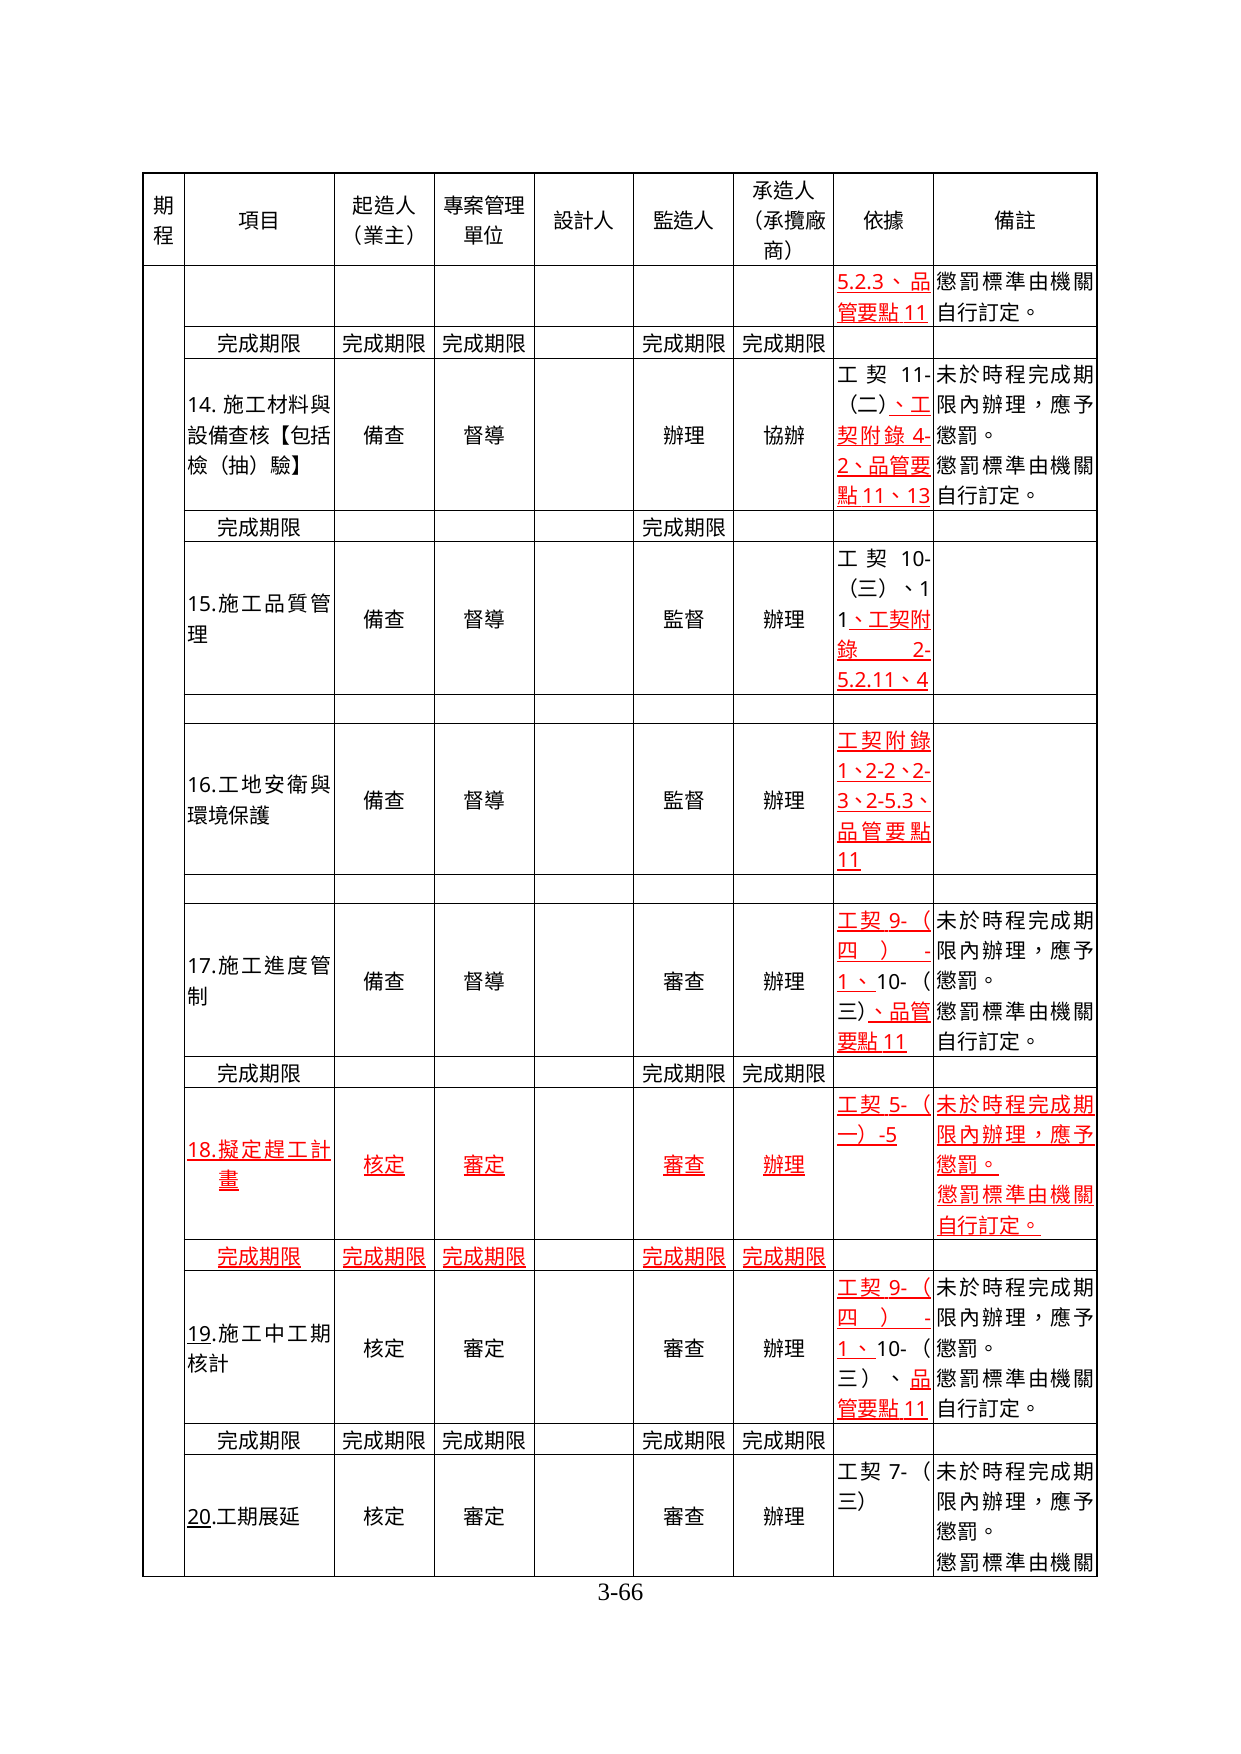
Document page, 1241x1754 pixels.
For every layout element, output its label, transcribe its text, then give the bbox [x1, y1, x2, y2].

table_cell 備查 [335, 542, 434, 694]
table_cell 核定 [335, 1271, 434, 1423]
table_cell 完成期限 [435, 1240, 534, 1270]
table_cell [834, 511, 933, 541]
table_cell 審查 [634, 904, 733, 1056]
table_cell 18.擬定趕工計畫 [185, 1088, 334, 1239]
table_cell [535, 1271, 633, 1423]
table_cell 完成期限 [634, 1057, 733, 1087]
table_cell 辦理 [734, 542, 833, 694]
table_cell 督導 [435, 542, 534, 694]
table_cell 完成期限 [185, 327, 334, 357]
table_cell 辦理 [634, 359, 733, 510]
table_cell [185, 875, 334, 903]
table_cell 監督 [634, 724, 733, 874]
table_cell 19.施工中工期核計 [185, 1271, 334, 1423]
table_cell [435, 266, 534, 326]
table_cell 未於時程完成期限內辦理，應予懲罰。 懲罰標準由機關自行訂定。 [934, 904, 1096, 1056]
table_cell 工契5-（一）-5 [834, 1088, 933, 1239]
table_cell [734, 695, 833, 723]
table_cell 完成期限 [634, 511, 733, 541]
table_cell 完成期限 [734, 1057, 833, 1087]
table_cell 14. 施工材料與設備查核【包括檢（抽）驗】 [185, 359, 334, 510]
table_cell 核定 [335, 1455, 434, 1576]
table_cell [934, 327, 1096, 357]
table_header 專案管理單位 [435, 174, 534, 264]
table_cell [535, 266, 633, 326]
table_cell [934, 1057, 1096, 1087]
table_cell [535, 904, 633, 1056]
table_cell 完成期限 [734, 327, 833, 357]
table_cell [834, 1057, 933, 1087]
table_cell [834, 327, 933, 357]
table_cell [435, 695, 534, 723]
table_cell 完成期限 [335, 1240, 434, 1270]
table_cell 審定 [435, 1271, 534, 1423]
table_cell 17.施工進度管制 [185, 904, 334, 1056]
table_cell [535, 875, 633, 903]
table_cell [834, 1424, 933, 1454]
table_cell [934, 724, 1096, 874]
table_cell 完成期限 [335, 327, 434, 357]
table_cell 完成期限 [335, 1424, 434, 1454]
table_cell 監督 [634, 542, 733, 694]
table_cell [535, 511, 633, 541]
table_cell [335, 511, 434, 541]
table_cell [734, 511, 833, 541]
table_cell [435, 875, 534, 903]
table_cell 辦理 [734, 904, 833, 1056]
table_cell [934, 1424, 1096, 1454]
table_cell [734, 875, 833, 903]
table_cell [435, 1057, 534, 1087]
table_cell [335, 695, 434, 723]
table_cell 辦理 [734, 1088, 833, 1239]
table_cell 未於時程完成期限內辦理，應予懲罰。 懲罰標準由機關自行訂定。 [934, 1088, 1096, 1239]
table_cell 未於時程完成期限內辦理，應予懲罰。 懲罰標準由機關自行訂定。 [934, 359, 1096, 510]
table_cell 工契9-（四）-1、10-（三）、品管要點11 [834, 904, 933, 1056]
table_cell [834, 875, 933, 903]
table_header 承造人（承攬廠商） [734, 174, 833, 264]
table_cell [535, 724, 633, 874]
table_cell [144, 266, 184, 1576]
table_cell [934, 695, 1096, 723]
table_cell [185, 695, 334, 723]
table_cell 審查 [634, 1455, 733, 1576]
table_cell [535, 359, 633, 510]
table_cell 工契7-（三） [834, 1455, 933, 1576]
table_header 監造人 [634, 174, 733, 264]
table_cell [335, 875, 434, 903]
table_cell [535, 1057, 633, 1087]
table_cell [335, 1057, 434, 1087]
table_cell [634, 695, 733, 723]
table_cell [634, 875, 733, 903]
table_cell 審定 [435, 1455, 534, 1576]
table_cell 未於時程完成期限內辦理，應予懲罰。 懲罰標準由機關 [934, 1455, 1096, 1576]
table_cell 16.工地安衛與環境保護 [185, 724, 334, 874]
table_cell 工契11-（二）、工契附錄4-2、品管要點11、13 [834, 359, 933, 510]
table_cell [535, 1240, 633, 1270]
table_cell 完成期限 [634, 327, 733, 357]
table_cell 完成期限 [734, 1240, 833, 1270]
table_cell [535, 542, 633, 694]
table_header 項目 [185, 174, 334, 264]
table_cell 完成期限 [435, 1424, 534, 1454]
table_header 依據 [834, 174, 933, 264]
table_cell 完成期限 [185, 1424, 334, 1454]
table_cell [934, 1240, 1096, 1270]
table_header 設計人 [535, 174, 633, 264]
table_cell [734, 266, 833, 326]
table_cell [934, 542, 1096, 694]
table_cell [535, 1424, 633, 1454]
table_cell 工契附錄1、2-2、2-3、2-5.3、品管要點11 [834, 724, 933, 874]
table_cell [185, 266, 334, 326]
table_cell 15.施工品質管理 [185, 542, 334, 694]
table_cell 完成期限 [734, 1424, 833, 1454]
table_cell [634, 266, 733, 326]
table_cell 完成期限 [634, 1240, 733, 1270]
table_cell 辦理 [734, 1455, 833, 1576]
table_cell 工契9-（四）-1、10-（三）、品管要點11 [834, 1271, 933, 1423]
table_cell 審查 [634, 1271, 733, 1423]
table_cell 備查 [335, 359, 434, 510]
table_cell 督導 [435, 904, 534, 1056]
table_cell 督導 [435, 724, 534, 874]
table_cell [934, 875, 1096, 903]
table_cell 辦理 [734, 1271, 833, 1423]
table_cell [535, 695, 633, 723]
table_cell 懲罰標準由機關自行訂定。 [934, 266, 1096, 326]
table_cell [435, 511, 534, 541]
table_cell [335, 266, 434, 326]
table_header 起造人（業主） [335, 174, 434, 264]
table_cell [834, 695, 933, 723]
table_cell 完成期限 [185, 1057, 334, 1087]
table_cell [934, 511, 1096, 541]
table_cell [535, 327, 633, 357]
table_header 備註 [934, 174, 1096, 264]
table_cell 備查 [335, 904, 434, 1056]
table_cell [834, 1240, 933, 1270]
table_cell 未於時程完成期限內辦理，應予懲罰。 懲罰標準由機關自行訂定。 [934, 1271, 1096, 1423]
table_header 期程 [144, 174, 184, 264]
table_cell 20.工期展延 [185, 1455, 334, 1576]
table_cell [535, 1088, 633, 1239]
table_cell 完成期限 [185, 511, 334, 541]
table_cell 備查 [335, 724, 434, 874]
table_cell [535, 1455, 633, 1576]
table_cell 審定 [435, 1088, 534, 1239]
table_cell 完成期限 [435, 327, 534, 357]
table_cell 5.2.3、品管要點11 [834, 266, 933, 326]
table_cell 辦理 [734, 724, 833, 874]
table_cell 審查 [634, 1088, 733, 1239]
table_cell 工契10-（三）、11、工契附錄2-5.2.11、4 [834, 542, 933, 694]
table_cell 核定 [335, 1088, 434, 1239]
table_cell 完成期限 [185, 1240, 334, 1270]
table_cell 協辦 [734, 359, 833, 510]
table_cell 督導 [435, 359, 534, 510]
table_cell 完成期限 [634, 1424, 733, 1454]
